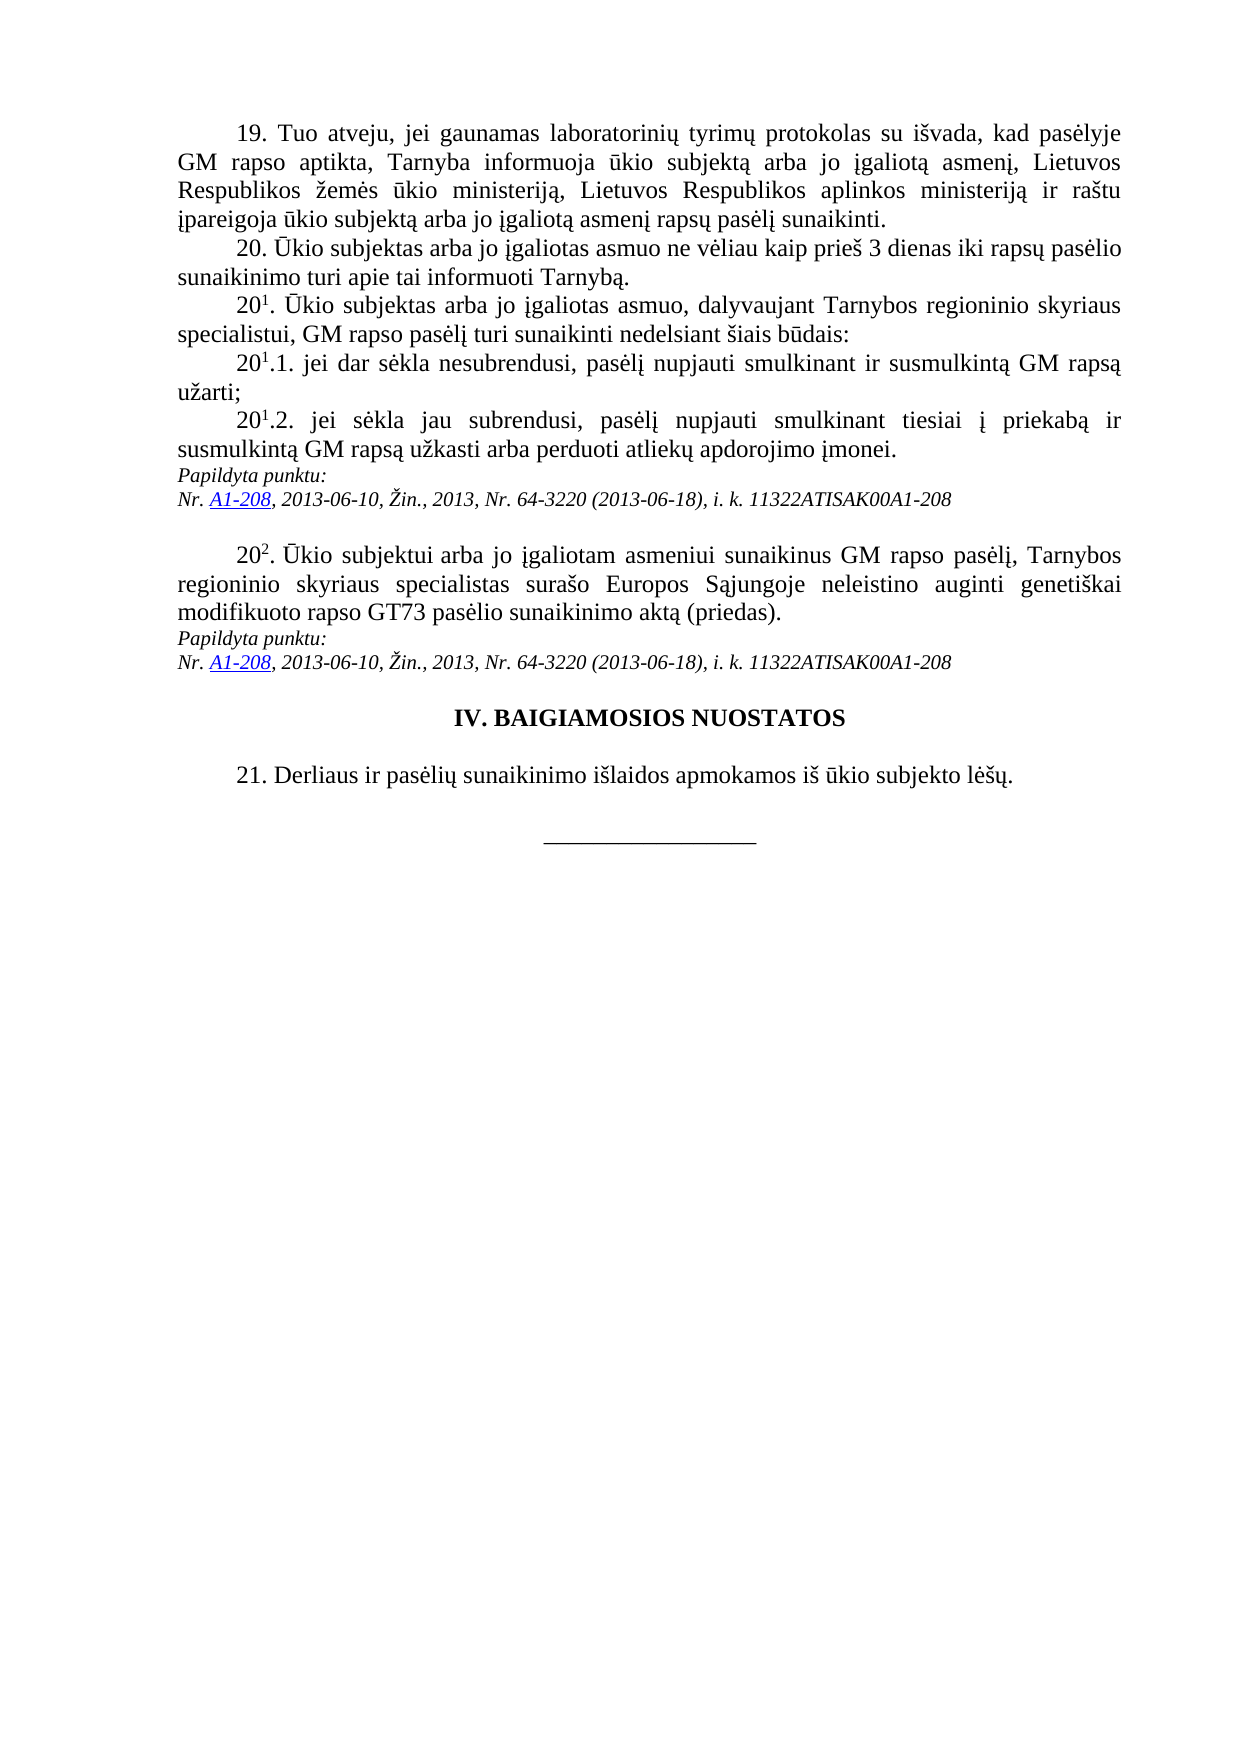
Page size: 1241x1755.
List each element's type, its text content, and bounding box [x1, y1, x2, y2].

text _________________ [177, 818, 1122, 847]
text Nr. A1-208, 2013-06-10, Žin., 2013, Nr. 64-3220 (2013-06-18), i. k. 11322ATISAK00A1-208 [177, 650, 1122, 674]
text 201. Ūkio subjektas arba jo įgaliotas asmuo, dalyvaujant Tarnybos regioninio skyriaus specialistui, GM rapso pasėlį turi sunaikinti nedelsiant šiais būdais: [177, 291, 1122, 348]
text 201.1. jei dar sėkla nesubrendusi, pasėlį nupjauti smulkinant ir susmulkintą GM rapsą užarti; [177, 348, 1122, 406]
text Papildyta punktu: [177, 626, 1122, 650]
text 21. Derliaus ir pasėlių sunaikinimo išlaidos apmokamos iš ūkio subjekto lėšų. [177, 761, 1122, 789]
text Papildyta punktu: [177, 463, 1122, 487]
text 20. Ūkio subjektas arba jo įgaliotas asmuo ne vėliau kaip prieš 3 dienas iki rapsų pasėlio sunaikinimo turi apie tai informuoti Tarnybą. [177, 233, 1122, 291]
text Nr. A1-208, 2013-06-10, Žin., 2013, Nr. 64-3220 (2013-06-18), i. k. 11322ATISAK00A1-208 [177, 487, 1122, 511]
text 19. Tuo atveju, jei gaunamas laboratorinių tyrimų protokolas su išvada, kad pasėlyje GM rapso aptikta, Tarnyba informuoja ūkio subjektą arba jo įgaliotą asmenį, Lietuvos Respublikos žemės ūkio ministeriją, Lietuvos Respublikos aplinkos ministeriją ir raštu įpareigoja ūkio subjektą arba jo įgaliotą asmenį rapsų pasėlį sunaikinti. [177, 118, 1122, 233]
text IV. BAIGIAMOSIOS NUOSTATOS [177, 703, 1122, 732]
text 202. Ūkio subjektui arba jo įgaliotam asmeniui sunaikinus GM rapso pasėlį, Tarnybos regioninio skyriaus specialistas surašo Europos Sąjungoje neleistino auginti genetiškai modifikuoto rapso GT73 pasėlio sunaikinimo aktą (priedas). [177, 540, 1122, 626]
text 201.2. jei sėkla jau subrendusi, pasėlį nupjauti smulkinant tiesiai į priekabą ir susmulkintą GM rapsą užkasti arba perduoti atliekų apdorojimo įmonei. [177, 406, 1122, 463]
